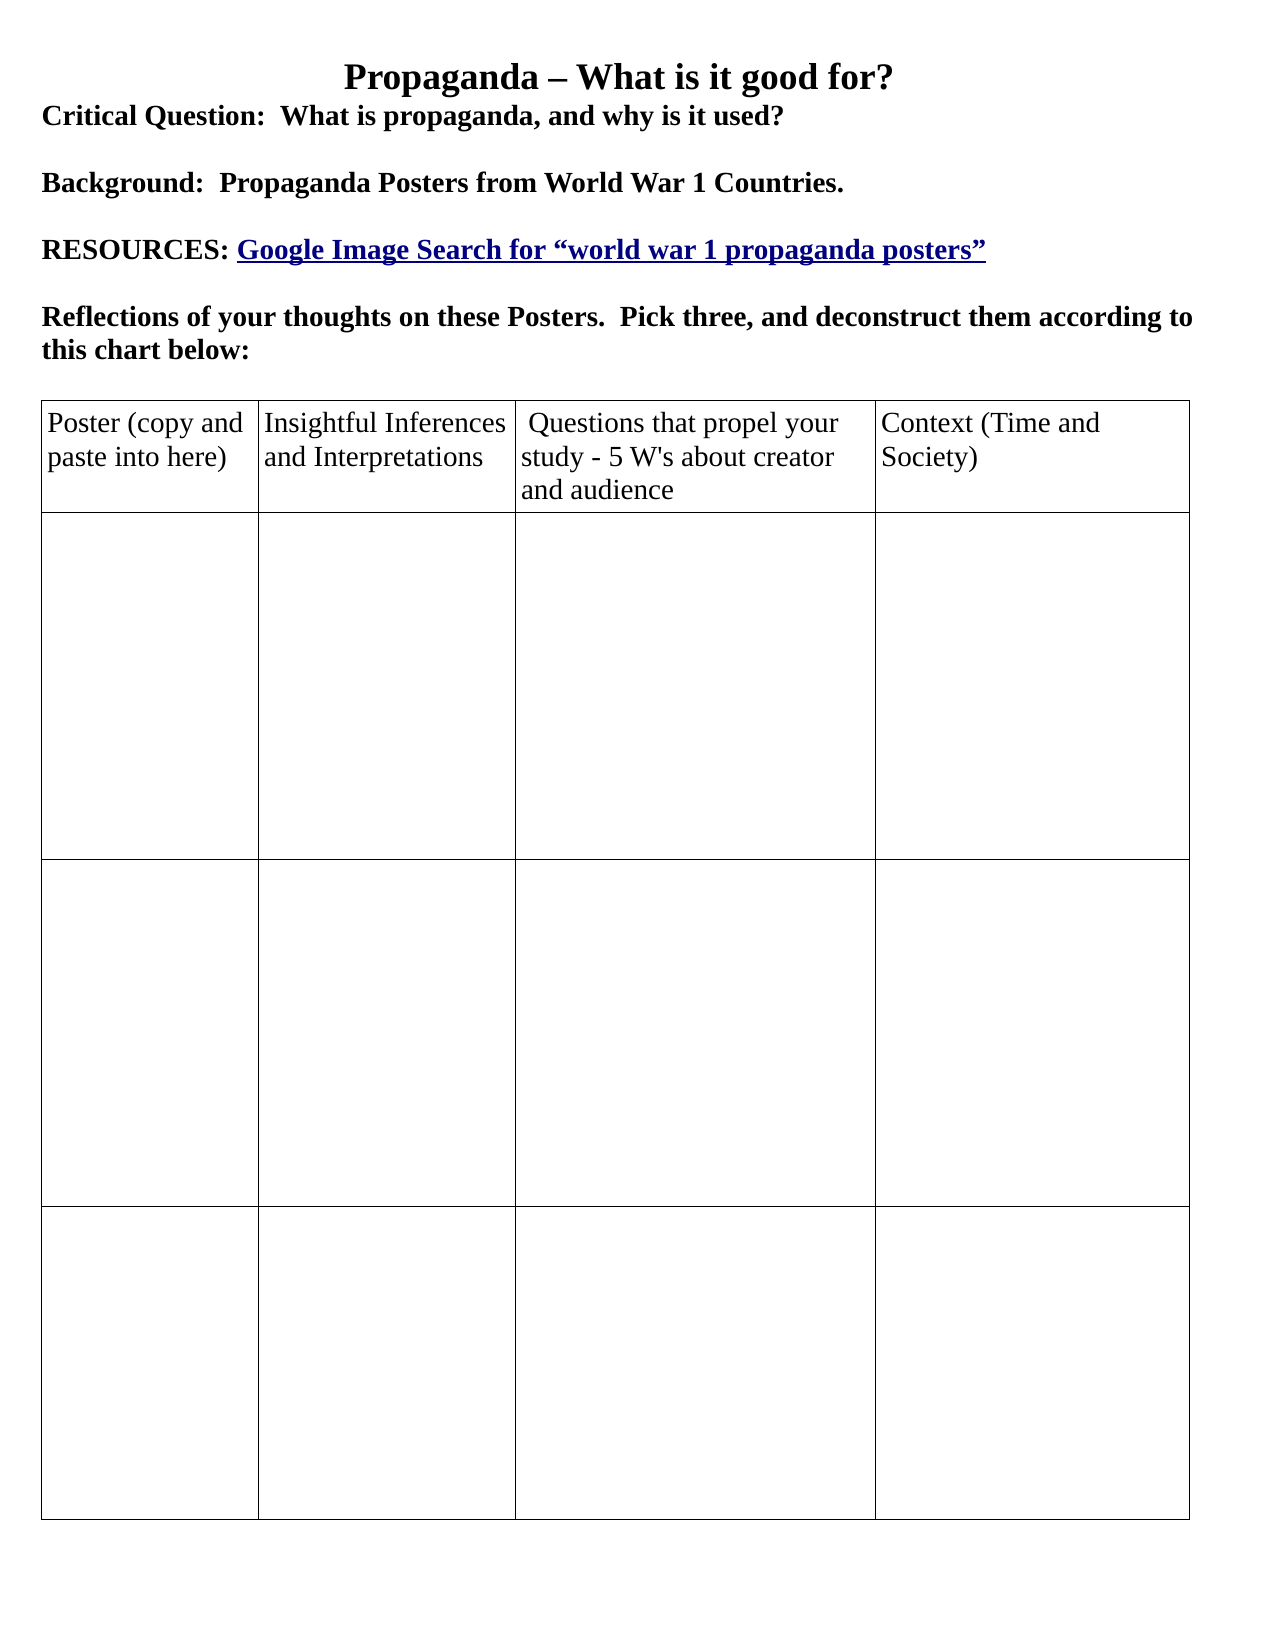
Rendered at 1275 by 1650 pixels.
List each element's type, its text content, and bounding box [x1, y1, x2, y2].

text Reflections of your thoughts on these Posters. Pick three, and deconstruct them according to this chart below: [41, 299, 1197, 366]
text Critical Question: What is propaganda, and why is it used? [41, 98, 1197, 131]
table_cell [259, 513, 515, 859]
table_header Poster (copy and paste into here) [42, 401, 258, 512]
text RESOURCES: Google Image Search for “world war 1 propaganda posters” [41, 232, 1197, 265]
table_header Insightful Inferences and Interpretations [259, 401, 515, 512]
table_cell [516, 1207, 875, 1519]
text Background: Propaganda Posters from World War 1 Countries. [41, 165, 1197, 198]
table_header Questions that propel your study - 5 W's about creator and audience [516, 401, 875, 512]
table_cell [259, 1207, 515, 1519]
table_cell [516, 513, 875, 859]
table_cell [876, 860, 1189, 1206]
table_cell [516, 860, 875, 1206]
table_cell [42, 513, 258, 859]
table_cell [876, 513, 1189, 859]
table_cell [259, 860, 515, 1206]
table_cell [42, 1207, 258, 1519]
table_cell [876, 1207, 1189, 1519]
text Propaganda – What is it good for? [41, 54, 1197, 98]
table_header Context (Time and Society) [876, 401, 1189, 512]
table_cell [42, 860, 258, 1206]
